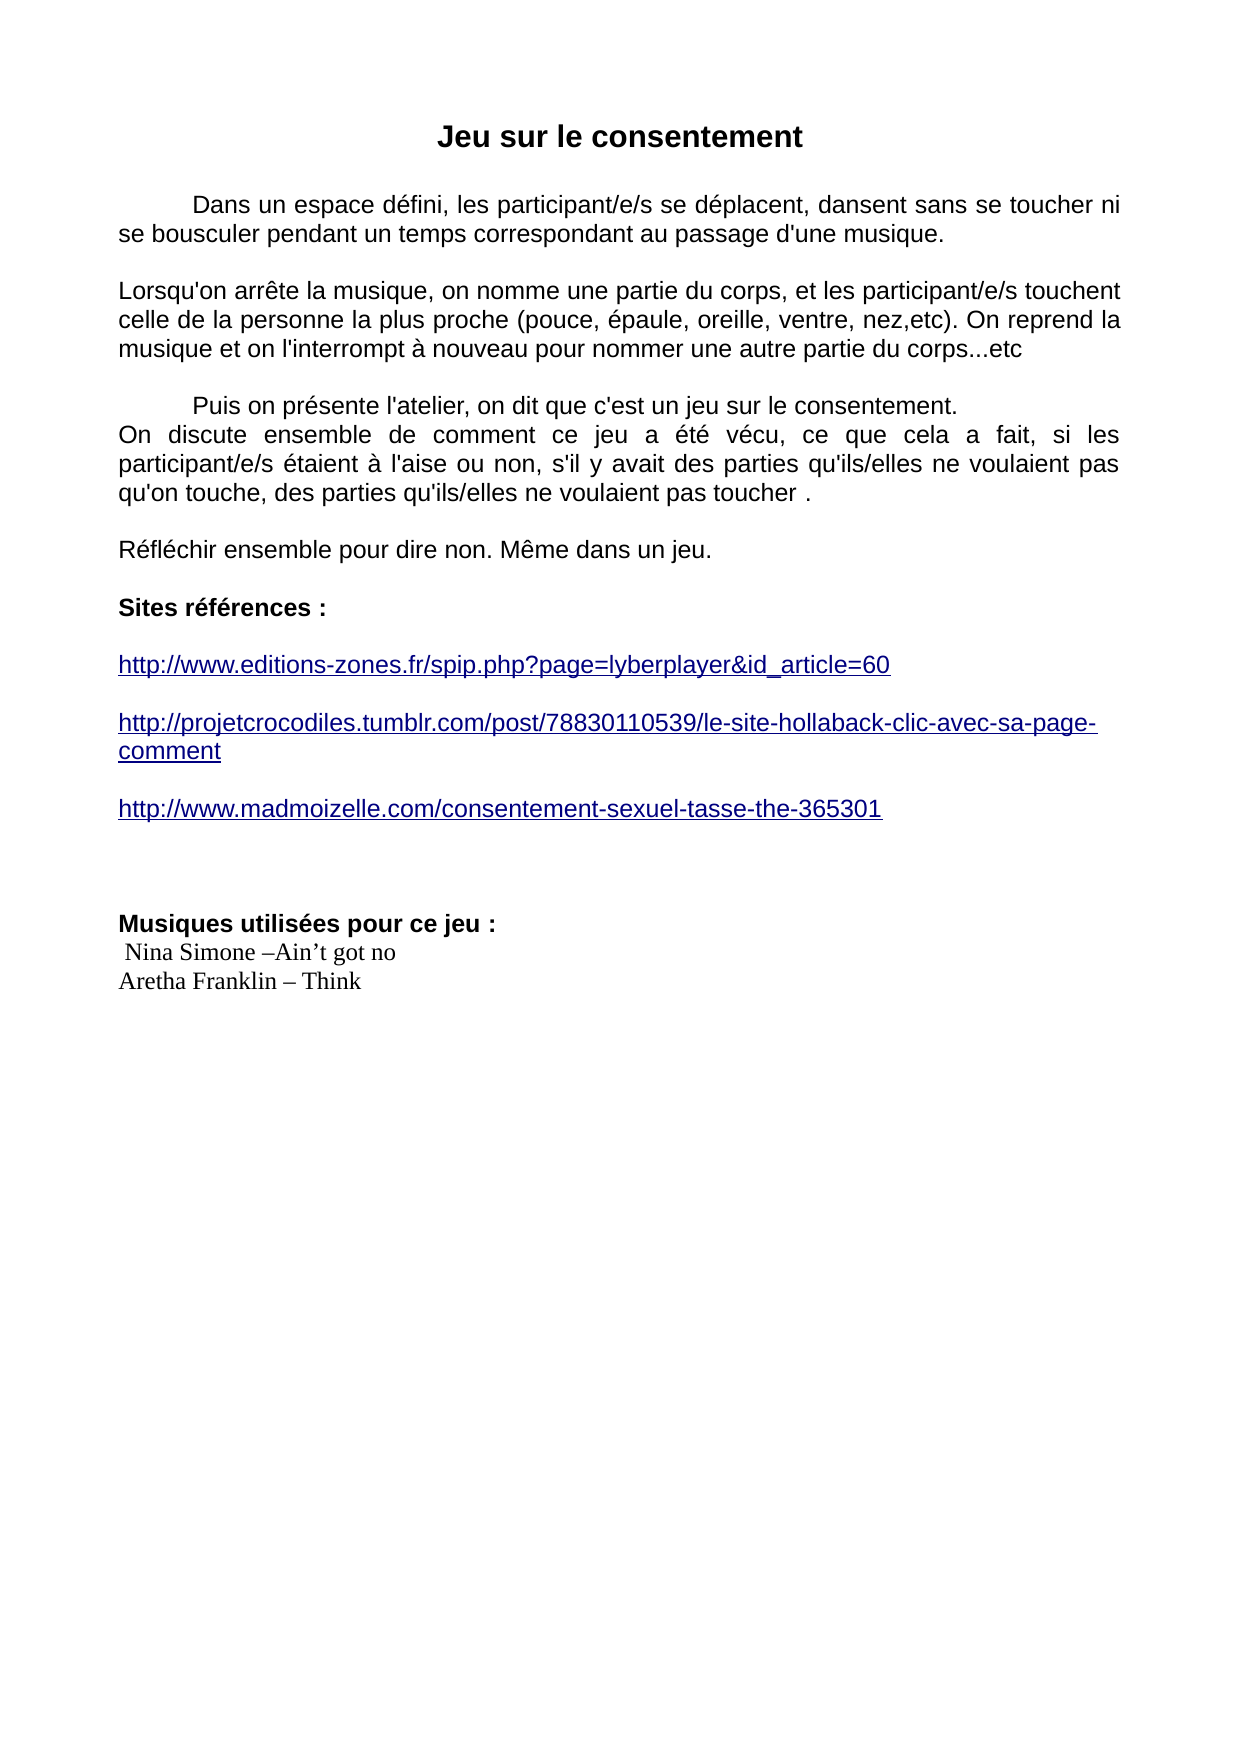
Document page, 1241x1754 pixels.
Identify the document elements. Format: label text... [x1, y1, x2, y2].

text Dans un espace défini, les participant/e/s se déplacent, dansent sans se toucher ni se bousculer pendant un temps correspondant au passage d'une musique. [118, 190, 1122, 247]
text Nina Simone –Ain’t got no [118, 937, 1122, 966]
text Lorsqu'on arrête la musique, on nomme une partie du corps, et les participant/e/s touchent celle de la personne la plus proche (pouce, épaule, oreille, ventre, nez,etc). On reprend la musique et on l'interrompt à nouveau pour nommer une autre partie du corps...etc [118, 276, 1122, 362]
text Sites références : [118, 592, 1122, 621]
text http://www.editions-zones.fr/spip.php?page=lyberplayer&id_article=60 [118, 650, 1122, 679]
text Aretha Franklin – Think [118, 966, 1122, 995]
text Musiques utilisées pour ce jeu : [118, 909, 1122, 937]
text On discute ensemble de comment ce jeu a été vécu, ce que cela a fait, si les participant/e/s étaient à l'aise ou non, s'il y avait des parties qu'ils/elles ne voulaient pas qu'on touche, des parties qu'ils/elles ne voulaient pas toucher . [118, 420, 1122, 506]
text http://www.madmoizelle.com/consentement-sexuel-tasse-the-365301 [118, 794, 1122, 822]
text http://projetcrocodiles.tumblr.com/post/78830110539/le-site-hollaback-clic-avec-sa-page-comment [118, 707, 1122, 765]
text Puis on présente l'atelier, on dit que c'est un jeu sur le consentement. [118, 391, 1122, 420]
text Jeu sur le consentement [118, 118, 1122, 154]
text Réfléchir ensemble pour dire non. Même dans un jeu. [118, 535, 1122, 564]
